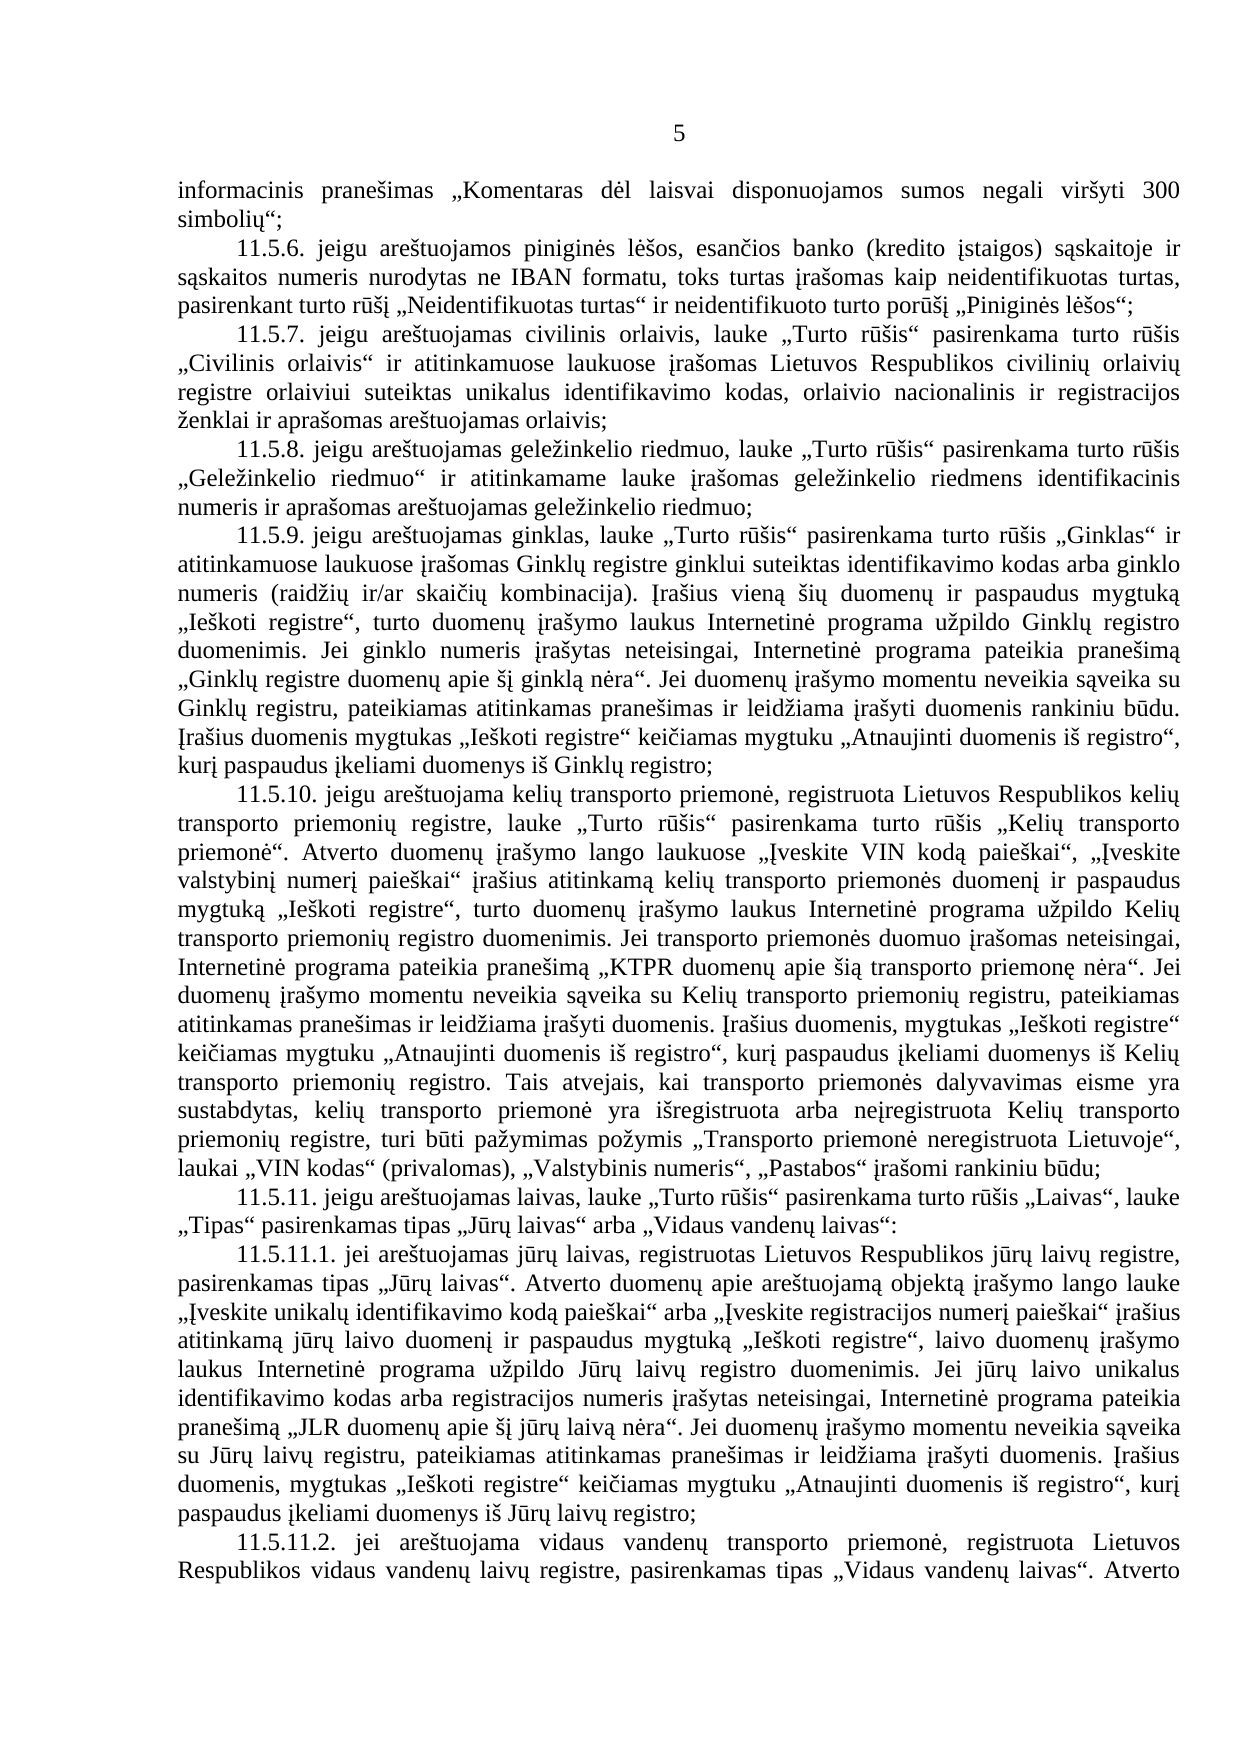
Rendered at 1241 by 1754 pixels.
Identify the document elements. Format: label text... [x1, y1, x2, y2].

text 11.5.11.2. jei areštuojama vidaus vandenų transporto priemonė, registruota Lietuvos Respublikos vidaus vandenų laivų registre, pasirenkamas tipas „Vidaus vandenų laivas“. Atverto [177, 1527, 1181, 1584]
text 11.5.11. jeigu areštuojamas laivas, lauke „Turto rūšis“ pasirenkama turto rūšis „Laivas“, lauke „Tipas“ pasirenkamas tipas „Jūrų laivas“ arba „Vidaus vandenų laivas“: [177, 1182, 1181, 1239]
text informacinis pranešimas „Komentaras dėl laisvai disponuojamos sumos negali viršyti 300 simbolių“; [177, 176, 1181, 233]
text 11.5.10. jeigu areštuojama kelių transporto priemonė, registruota Lietuvos Respublikos kelių transporto priemonių registre, lauke „Turto rūšis“ pasirenkama turto rūšis „Kelių transporto priemonė“. Atverto duomenų įrašymo lango laukuose „Įveskite VIN kodą paieškai“, „Įveskite valstybinį numerį paieškai“ įrašius atitinkamą kelių transporto priemonės duomenį ir paspaudus mygtuką „Ieškoti registre“, turto duomenų įrašymo laukus Internetinė programa užpildo Kelių transporto priemonių registro duomenimis. Jei transporto priemonės duomuo įrašomas neteisingai, Internetinė programa pateikia pranešimą „KTPR duomenų apie šią transporto priemonę nėra“. Jei duomenų įrašymo momentu neveikia sąveika su Kelių transporto priemonių registru, pateikiamas atitinkamas pranešimas ir leidžiama įrašyti duomenis. Įrašius duomenis, mygtukas „Ieškoti registre“ keičiamas mygtuku „Atnaujinti duomenis iš registro“, kurį paspaudus įkeliami duomenys iš Kelių transporto priemonių registro. Tais atvejais, kai transporto priemonės dalyvavimas eisme yra sustabdytas, kelių transporto priemonė yra išregistruota arba neįregistruota Kelių transporto priemonių registre, turi būti pažymimas požymis „Transporto priemonė neregistruota Lietuvoje“, laukai „VIN kodas“ (privalomas), „Valstybinis numeris“, „Pastabos“ įrašomi rankiniu būdu; [177, 779, 1181, 1182]
text 11.5.6. jeigu areštuojamos piniginės lėšos, esančios banko (kredito įstaigos) sąskaitoje ir sąskaitos numeris nurodytas ne IBAN formatu, toks turtas įrašomas kaip neidentifikuotas turtas, pasirenkant turto rūšį „Neidentifikuotas turtas“ ir neidentifikuoto turto porūšį „Piniginės lėšos“; [177, 233, 1181, 319]
text 11.5.9. jeigu areštuojamas ginklas, lauke „Turto rūšis“ pasirenkama turto rūšis „Ginklas“ ir atitinkamuose laukuose įrašomas Ginklų registre ginklui suteiktas identifikavimo kodas arba ginklo numeris (raidžių ir/ar skaičių kombinacija). Įrašius vieną šių duomenų ir paspaudus mygtuką „Ieškoti registre“, turto duomenų įrašymo laukus Internetinė programa užpildo Ginklų registro duomenimis. Jei ginklo numeris įrašytas neteisingai, Internetinė programa pateikia pranešimą „Ginklų registre duomenų apie šį ginklą nėra“. Jei duomenų įrašymo momentu neveikia sąveika su Ginklų registru, pateikiamas atitinkamas pranešimas ir leidžiama įrašyti duomenis rankiniu būdu. Įrašius duomenis mygtukas „Ieškoti registre“ keičiamas mygtuku „Atnaujinti duomenis iš registro“, kurį paspaudus įkeliami duomenys iš Ginklų registro; [177, 521, 1181, 779]
text 11.5.11.1. jei areštuojamas jūrų laivas, registruotas Lietuvos Respublikos jūrų laivų registre, pasirenkamas tipas „Jūrų laivas“. Atverto duomenų apie areštuojamą objektą įrašymo lango lauke „Įveskite unikalų identifikavimo kodą paieškai“ arba „Įveskite registracijos numerį paieškai“ įrašius atitinkamą jūrų laivo duomenį ir paspaudus mygtuką „Ieškoti registre“, laivo duomenų įrašymo laukus Internetinė programa užpildo Jūrų laivų registro duomenimis. Jei jūrų laivo unikalus identifikavimo kodas arba registracijos numeris įrašytas neteisingai, Internetinė programa pateikia pranešimą „JLR duomenų apie šį jūrų laivą nėra“. Jei duomenų įrašymo momentu neveikia sąveika su Jūrų laivų registru, pateikiamas atitinkamas pranešimas ir leidžiama įrašyti duomenis. Įrašius duomenis, mygtukas „Ieškoti registre“ keičiamas mygtuku „Atnaujinti duomenis iš registro“, kurį paspaudus įkeliami duomenys iš Jūrų laivų registro; [177, 1239, 1181, 1527]
text 11.5.7. jeigu areštuojamas civilinis orlaivis, lauke „Turto rūšis“ pasirenkama turto rūšis „Civilinis orlaivis“ ir atitinkamuose laukuose įrašomas Lietuvos Respublikos civilinių orlaivių registre orlaiviui suteiktas unikalus identifikavimo kodas, orlaivio nacionalinis ir registracijos ženklai ir aprašomas areštuojamas orlaivis; [177, 319, 1181, 434]
text 11.5.8. jeigu areštuojamas geležinkelio riedmuo, lauke „Turto rūšis“ pasirenkama turto rūšis „Geležinkelio riedmuo“ ir atitinkamame lauke įrašomas geležinkelio riedmens identifikacinis numeris ir aprašomas areštuojamas geležinkelio riedmuo; [177, 434, 1181, 521]
